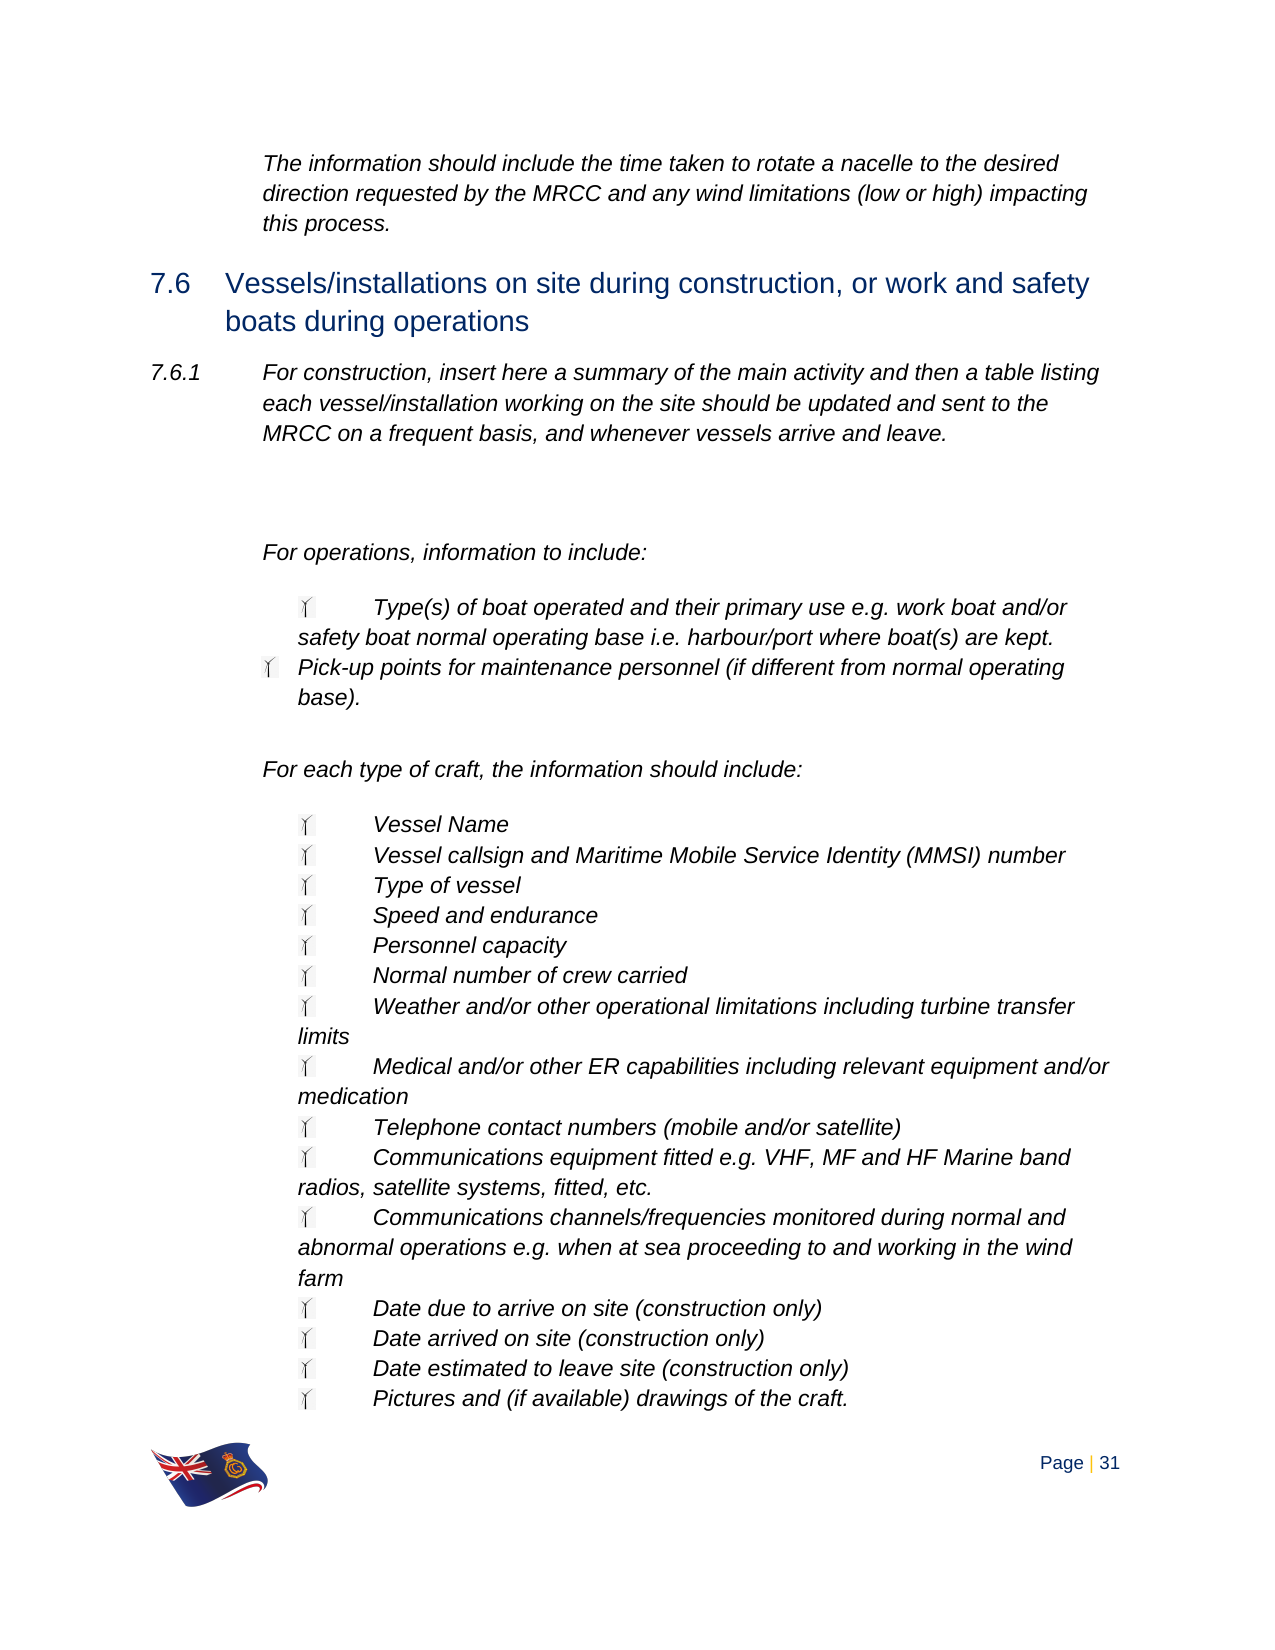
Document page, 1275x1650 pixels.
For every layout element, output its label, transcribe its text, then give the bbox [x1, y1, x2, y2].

list Communications channels/frequencies monitored during normal and abnormal operations e.g. when at sea proceeding to and working in the wind farm [298, 1204, 1125, 1291]
list Date estimated to leave site (construction only) [298, 1355, 1125, 1382]
list Personnel capacity [298, 932, 1125, 959]
list Date arrived on site (construction only) [298, 1325, 1125, 1351]
list Speed and endurance [298, 902, 1125, 928]
list Weather and/or other operational limitations including turbine transfer limits [298, 993, 1125, 1049]
text For operations, information to include: [262, 538, 1125, 565]
list Normal number of crew carried [298, 962, 1125, 989]
list Medical and/or other ER capabilities including relevant equipment and/or medication [298, 1053, 1125, 1110]
list Pick-up points for maintenance personnel (if different from normal operating base). [260, 654, 1125, 711]
list Vessels/installations on site during construction, or work and safety boats during operations [150, 266, 1125, 338]
list Type(s) of boat operated and their primary use e.g. work boat and/or safety boat normal operating base i.e. harbour/port where boat(s) are kept. [298, 594, 1125, 650]
list Pictures and (if available) drawings of the craft. [298, 1385, 1125, 1412]
list Telephone contact numbers (mobile and/or satellite) [298, 1113, 1125, 1140]
list Vessel Name [298, 811, 1125, 838]
list Communications equipment fitted e.g. VHF, MF and HF Marine band radios, satellite systems, fitted, etc. [298, 1144, 1125, 1200]
text For each type of craft, the information should include: [262, 756, 1125, 783]
list Date due to arrive on site (construction only) [298, 1295, 1125, 1321]
list Vessel callsign and Maritime Mobile Service Identity (MMSI) number [298, 842, 1125, 868]
list For construction, insert here a summary of the main activity and then a table listing each vessel/installation working on the site should be updated and sent to the MRCC on a frequent basis, and whenever vessels arrive and leave. [150, 359, 1125, 446]
list Type of vessel [298, 872, 1125, 898]
text The information should include the time taken to rotate a nacelle to the desired direction requested by the MRCC and any wind limitations (low or high) impacting this process. [262, 150, 1125, 237]
